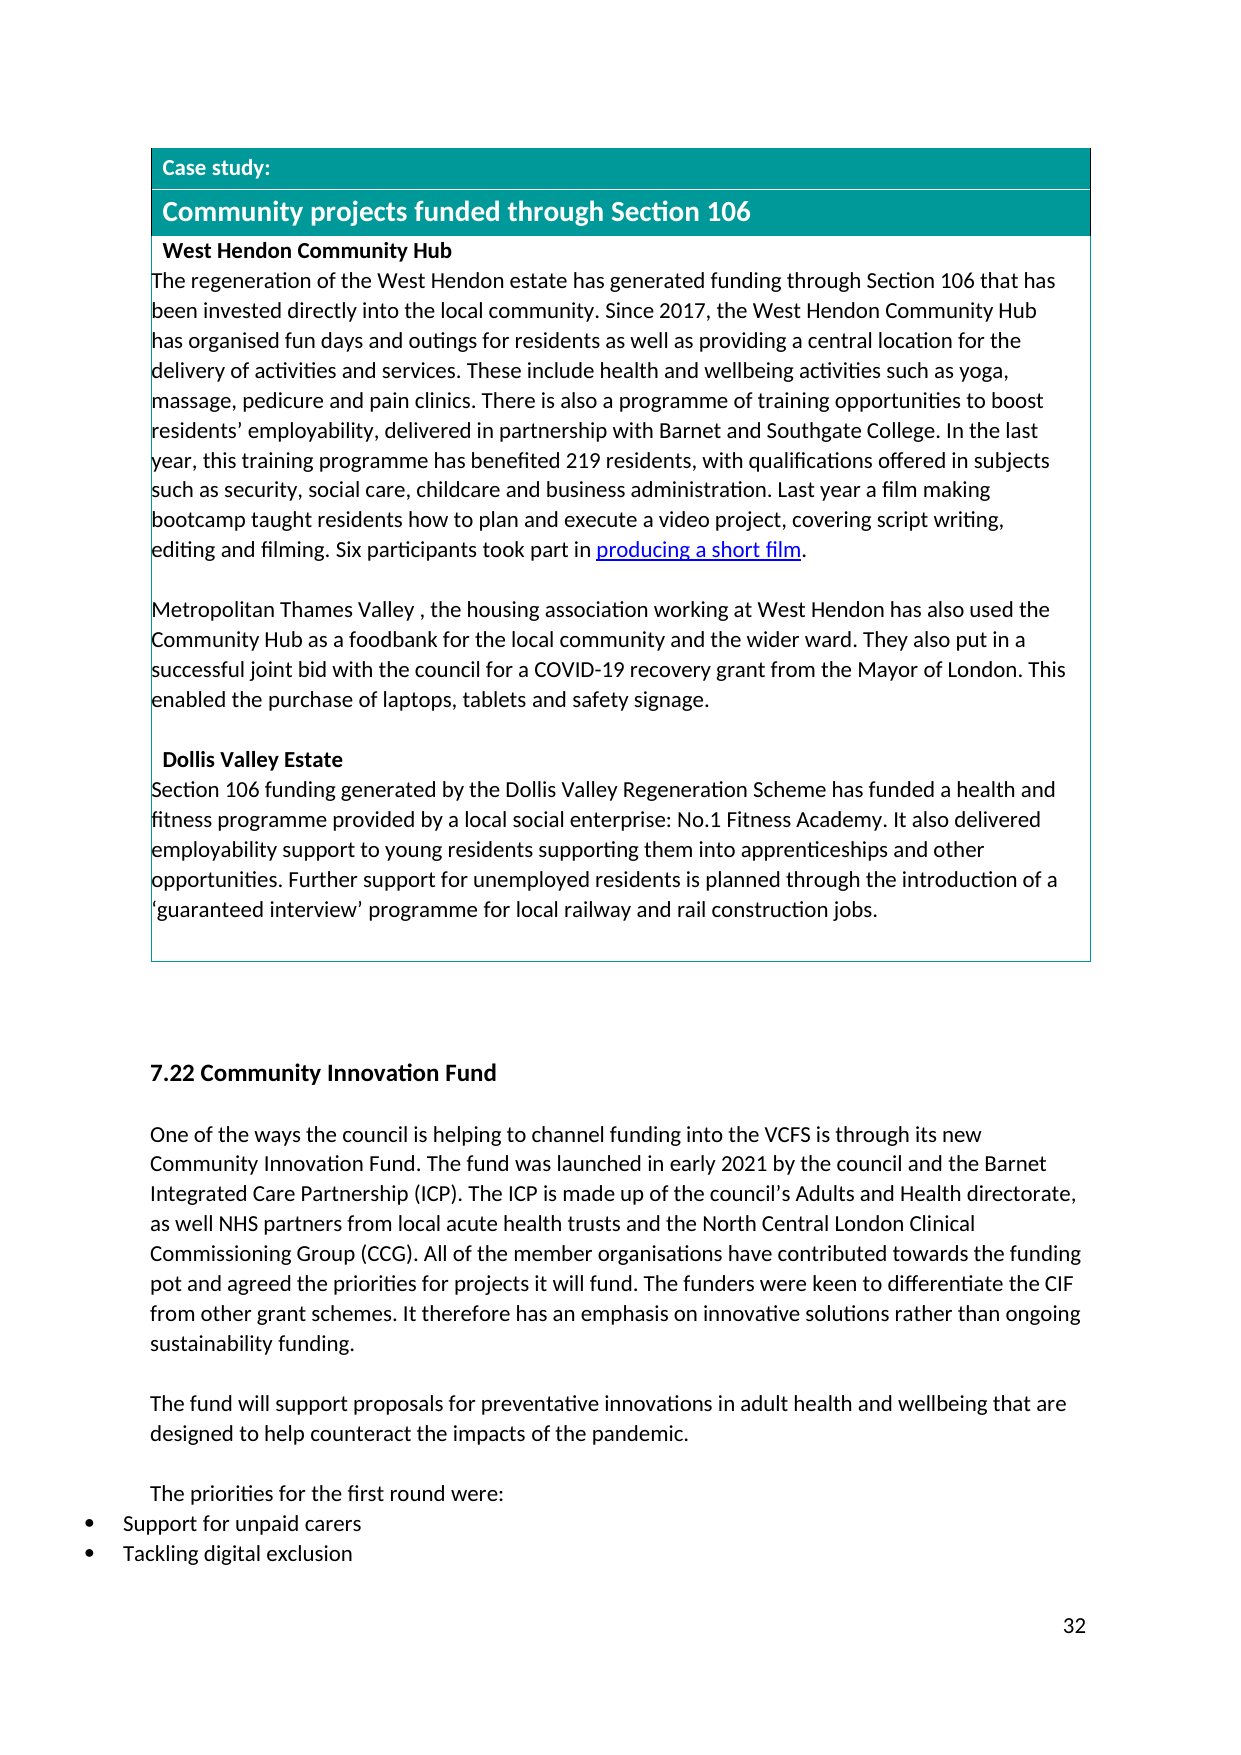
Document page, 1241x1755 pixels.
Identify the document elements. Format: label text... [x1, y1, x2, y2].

text One of the ways the council is helping to channel funding into the VCFS is through its new Community Innovation Fund. The fund was launched in early 2021 by the council and the Barnet [150, 1120, 1075, 1178]
text The fund will support proposals for preventative innovations in adult health and wellbeing that are designed to help counteract the impacts of the pandemic. [150, 1389, 1071, 1447]
list Support for unpaid carers [85, 1509, 1138, 1537]
table_header Case study: [152, 148, 1090, 189]
table_cell Community projects funded through Section 106 [152, 190, 1090, 236]
subtitle Community Innovation Fund [150, 1057, 1138, 1087]
table_cell West Hendon Community Hub The regeneration of the West Hendon estate has generated funding through Section 106 that has been invested directly into the local community. Since 2017, the West Hendon Community Hub has organised fun days and outings for residents as well as providing a central location for the delivery of activities and services. These include health and wellbeing activities such as yoga, massage, pedicure and pain clinics. There is also a programme of training opportunities to boost residents’ employability, delivered in partnership with Barnet and Southgate College. In the last year, this training programme has benefited 219 residents, with qualifications offered in subjects such as security, social care, childcare and business administration. Last year a film making bootcamp taught residents how to plan and execute a video project, covering script writing, editing and filming. Six participants took part in producing a short film. Metropolitan Thames Valley , the housing association working at West Hendon has also used the Community Hub as a foodbank for the local community and the wider ward. They also put in a successful joint bid with the council for a COVID-19 recovery grant from the Mayor of London. This enabled the purchase of laptops, tablets and safety signage. Dollis Valley Estate Section 106 funding generated by the Dollis Valley Regeneration Scheme has funded a health and fitness programme provided by a local social enterprise: No.1 Fitness Academy. It also delivered employability support to young residents supporting them into apprenticeships and other opportunities. Further support for unemployed residents is planned through the introduction of a ‘guaranteed interview’ programme for local railway and rail construction jobs. [152, 236, 1090, 961]
text The priorities for the first round were: [150, 1479, 1138, 1507]
list Tackling digital exclusion [85, 1539, 1138, 1567]
text Integrated Care Partnership (ICP). The ICP is made up of the council’s Adults and Health directorate, as well NHS partners from local acute health trusts and the North Central London Clinical Commissioning Group (CCG). All of the member organisations have contributed towards the funding pot and agreed the priorities for projects it will fund. The funders were keen to differentiate the CIF from other grant schemes. It therefore has an emphasis on innovative solutions rather than ongoing sustainability funding. [150, 1179, 1085, 1357]
